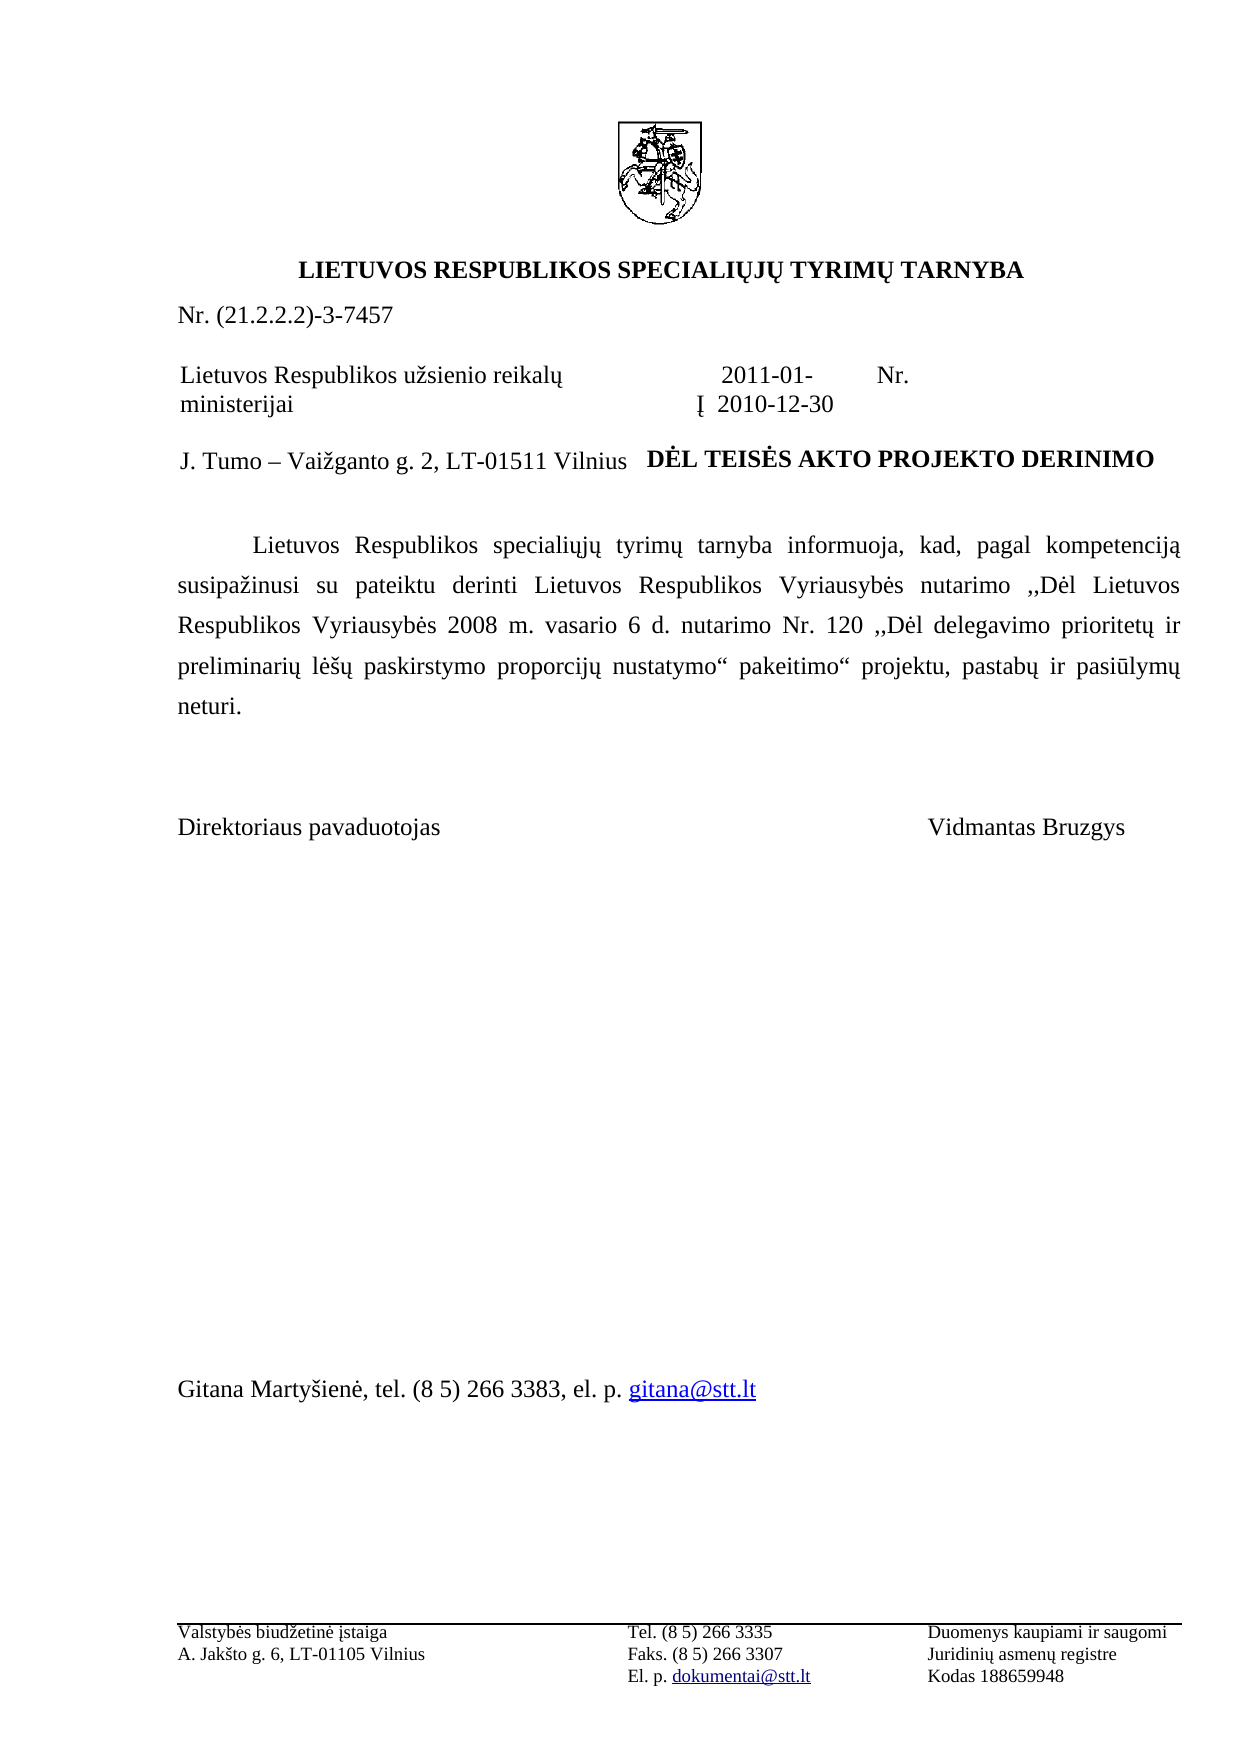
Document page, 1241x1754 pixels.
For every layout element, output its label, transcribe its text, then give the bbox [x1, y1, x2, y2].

text Į 2010-12-30 [696, 389, 856, 418]
text Gitana Martyšienė, tel. (8 5) 266 3383, el. p. gitana@stt.lt [177, 1374, 1181, 1403]
text Lietuvos Respublikos užsienio reikalų ministerijai [180, 360, 628, 418]
text LIETUVOS RESPUBLIKOS SPECIALIŲJŲ TYRIMŲ TARNYBA [180, 255, 1142, 284]
text Lietuvos Respublikos specialiųjų tyrimų tarnyba informuoja, kad, pagal kompetenciją susipažinusi su pateiktu derinti Lietuvos Respublikos Vyriausybės nutarimo ,,Dėl Lietuvos Respublikos Vyriausybės 2008 m. vasario 6 d. nutarimo Nr. 120 ,,Dėl delegavimo prioritetų ir preliminarių lėšų paskirstymo proporcijų nustatymo“ pakeitimo“ projektu, pastabų ir pasiūlymų neturi. [177, 530, 1181, 720]
text J. Tumo – Vaižganto g. 2, LT-01511 Vilnius [180, 446, 628, 475]
text Direktoriaus pavaduotojas Vidmantas Bruzgys [177, 812, 1181, 840]
text DĖL TEISĖS AKTO PROJEKTO DERINIMO [628, 444, 1181, 473]
text Nr. (21.2.2.2)-3-7457 [177, 282, 1181, 329]
text 2011-01- [696, 360, 856, 389]
text Nr. [877, 360, 1094, 389]
